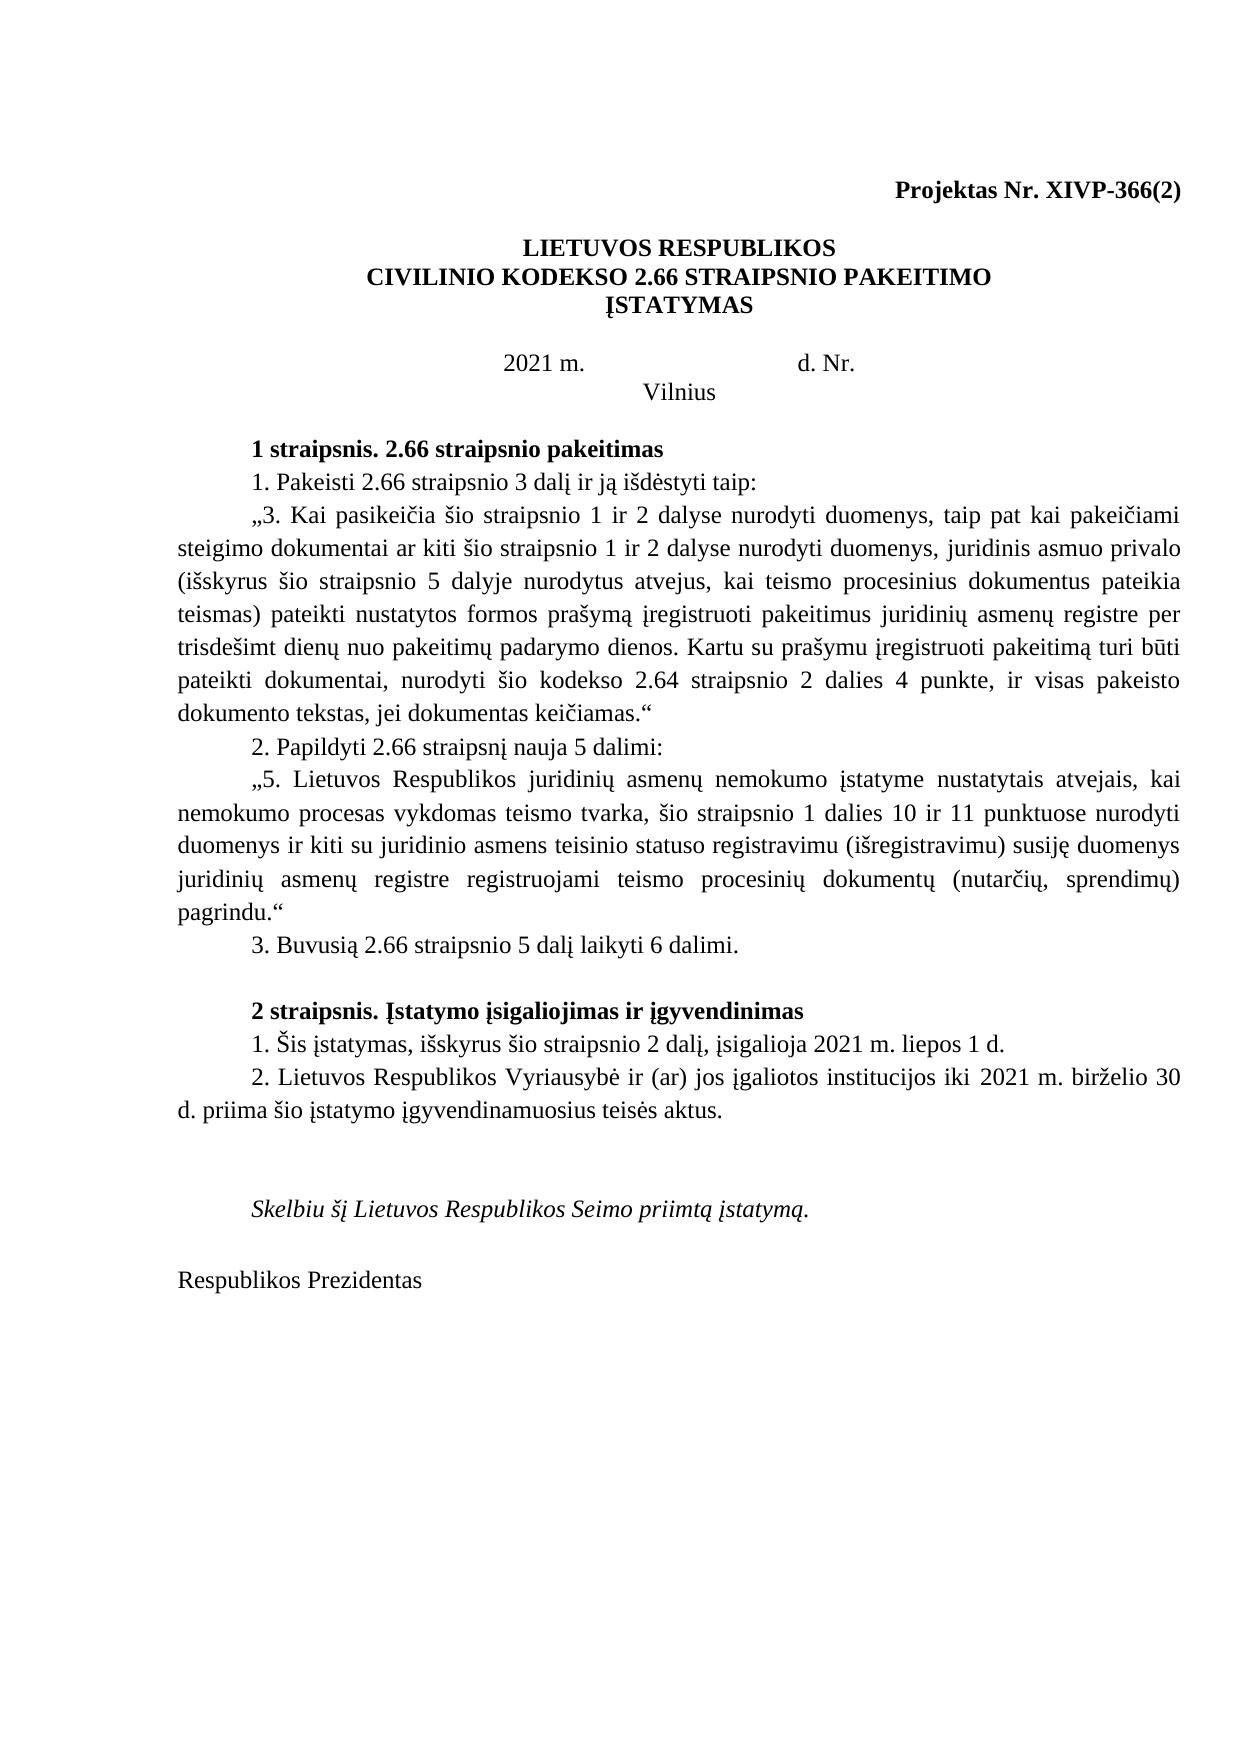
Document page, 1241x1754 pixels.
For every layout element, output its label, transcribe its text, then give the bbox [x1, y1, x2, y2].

text Projektas Nr. XIVP-366(2) [177, 176, 1181, 204]
text 2. Papildyti 2.66 straipsnį nauja 5 dalimi: [177, 732, 1181, 760]
text CIVILINIO KODEKSO 2.66 STRAIPSNIo PAKEITIMO [177, 262, 1181, 291]
text 2 straipsnis. Įstatymo įsigaliojimas ir įgyvendinimas [177, 996, 1181, 1024]
text 1. Pakeisti 2.66 straipsnio 3 dalį ir ją išdėstyti taip: [177, 467, 1181, 496]
text 1. Šis įstatymas, išskyrus šio straipsnio 2 dalį, įsigalioja 2021 m. liepos 1 d. [177, 1029, 1181, 1057]
text 2021 m. d. Nr. [177, 348, 1181, 377]
text „3. Kai pasikeičia šio straipsnio 1 ir 2 dalyse nurodyti duomenys, taip pat kai pakeičiami steigimo dokumentai ar kiti šio straipsnio 1 ir 2 dalyse nurodyti duomenys, juridinis asmuo privalo (išskyrus šio straipsnio 5 dalyje nurodytus atvejus, kai teismo procesinius dokumentus pateikia teismas) pateikti nustatytos formos prašymą įregistruoti pakeitimus juridinių asmenų registre per trisdešimt dienų nuo pakeitimų padarymo dienos. Kartu su prašymu įregistruoti pakeitimą turi būti pateikti dokumentai, nurodyti šio kodekso 2.64 straipsnio 2 dalies 4 punkte, ir visas pakeisto dokumento tekstas, jei dokumentas keičiamas.“ [177, 500, 1181, 727]
text LIETUVOS RESPUBLIKOS [177, 233, 1181, 262]
text 2. Lietuvos Respublikos Vyriausybė ir (ar) jos įgaliotos institucijos iki 2021 m. birželio 30 d. priima šio įstatymo įgyvendinamuosius teisės aktus. [177, 1062, 1181, 1123]
text „5. Lietuvos Respublikos juridinių asmenų nemokumo įstatyme nustatytais atvejais, kai nemokumo procesas vykdomas teismo tvarka, šio straipsnio 1 dalies 10 ir 11 punktuose nurodyti duomenys ir kiti su juridinio asmens teisinio statuso registravimu (išregistravimu) susiję duomenys juridinių asmenų registre registruojami teismo procesinių dokumentų (nutarčių, sprendimų) pagrindu.“ [177, 764, 1181, 925]
text Skelbiu šį Lietuvos Respublikos Seimo priimtą įstatymą. [177, 1194, 1181, 1223]
text Respublikos Prezidentas [177, 1260, 1108, 1293]
text ĮSTATYMAS [177, 291, 1181, 319]
text 1 straipsnis. 2.66 straipsnio pakeitimas [177, 434, 1181, 463]
text Vilnius [177, 377, 1181, 406]
text 3. Buvusią 2.66 straipsnio 5 dalį laikyti 6 dalimi. [177, 930, 1181, 958]
